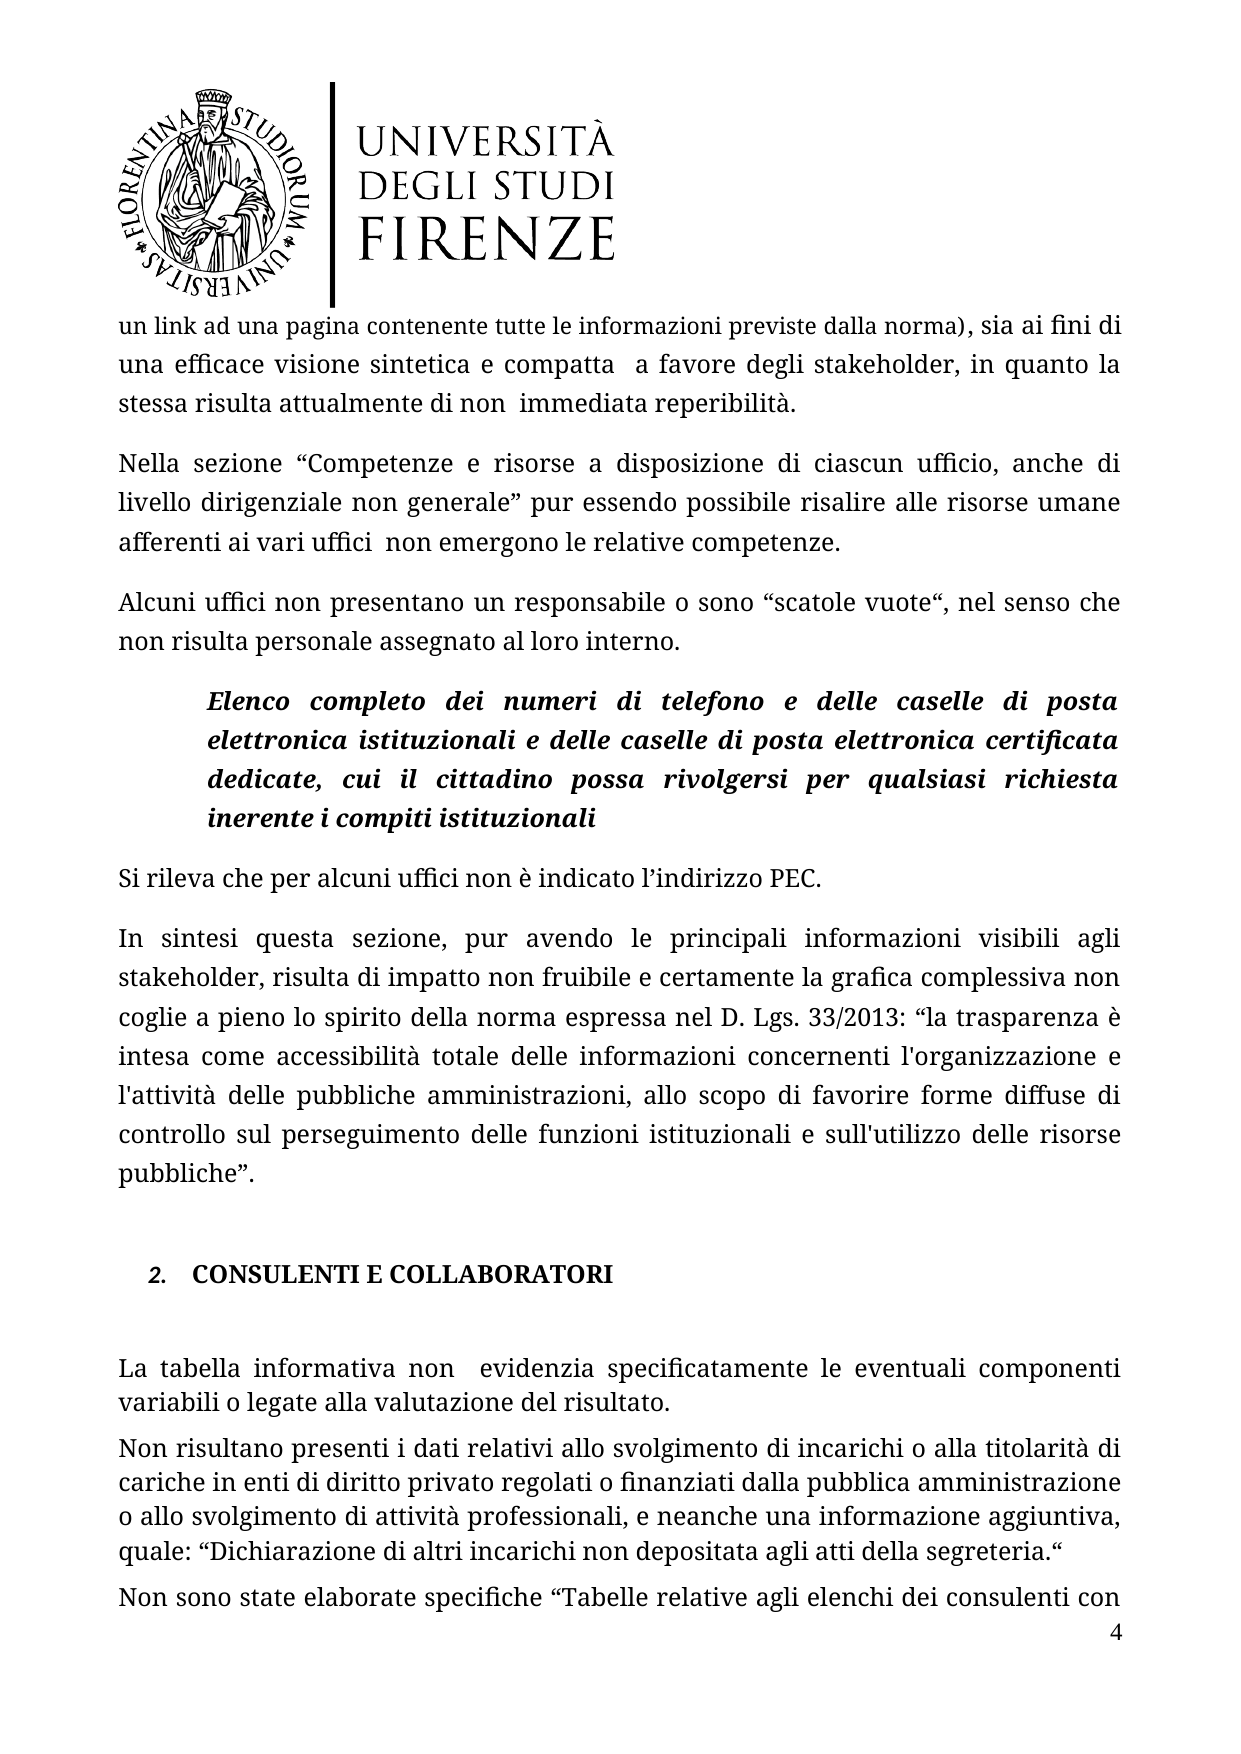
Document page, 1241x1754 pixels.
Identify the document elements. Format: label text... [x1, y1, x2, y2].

picture [118, 82, 615, 308]
list Non risultano presenti i dati relativi allo svolgimento di incarichi o alla titolarità di cariche in enti di diritto privato regolati o finanziati dalla pubblica amministrazione o allo svolgimento di attività professionali, e neanche una informazione aggiuntiva, quale: “Dichiarazione di altri incarichi non depositata agli atti della segreteria.“ [118, 1431, 1122, 1567]
text Elenco completo dei numeri di telefono e delle caselle di posta elettronica istituzionali e delle caselle di posta elettronica certificata dedicate, cui il cittadino possa rivolgersi per qualsiasi richiesta inerente i compiti istituzionali [207, 683, 1122, 835]
list CONSULENTI E COLLABORATORI [148, 1257, 1122, 1291]
list La tabella informativa non evidenzia specificatamente le eventuali componenti variabili o legate alla valutazione del risultato. [118, 1350, 1122, 1418]
text Alcuni uffici non presentano un responsabile o sono “scatole vuote“, nel senso che non risulta personale assegnato al loro interno. [118, 584, 1122, 657]
text Si rileva che per alcuni uffici non è indicato l’indirizzo PEC. [118, 861, 1122, 895]
text un link ad una pagina contenente tutte le informazioni previste dalla norma), sia ai fini di una efficace visione sintetica e compatta a favore degli stakeholder, in quanto la stessa risulta attualmente di non immediata reperibilità. [118, 308, 1122, 420]
text Nella sezione “Competenze e risorse a disposizione di ciascun ufficio, anche di livello dirigenziale non generale” pur essendo possibile risalire alle risorse umane afferenti ai vari uffici non emergono le relative competenze. [118, 446, 1122, 558]
list Non sono state elaborate specifiche “Tabelle relative agli elenchi dei consulenti con [118, 1580, 1122, 1614]
text In sintesi questa sezione, pur avendo le principali informazioni visibili agli stakeholder, risulta di impatto non fruibile e certamente la grafica complessiva non coglie a pieno lo spirito della norma espressa nel D. Lgs. 33/2013: “la trasparenza è intesa come accessibilità totale delle informazioni concernenti l'organizzazione e l'attività delle pubbliche amministrazioni, allo scopo di favorire forme diffuse di controllo sul perseguimento delle funzioni istituzionali e sull'utilizzo delle risorse pubbliche”. [118, 921, 1122, 1190]
